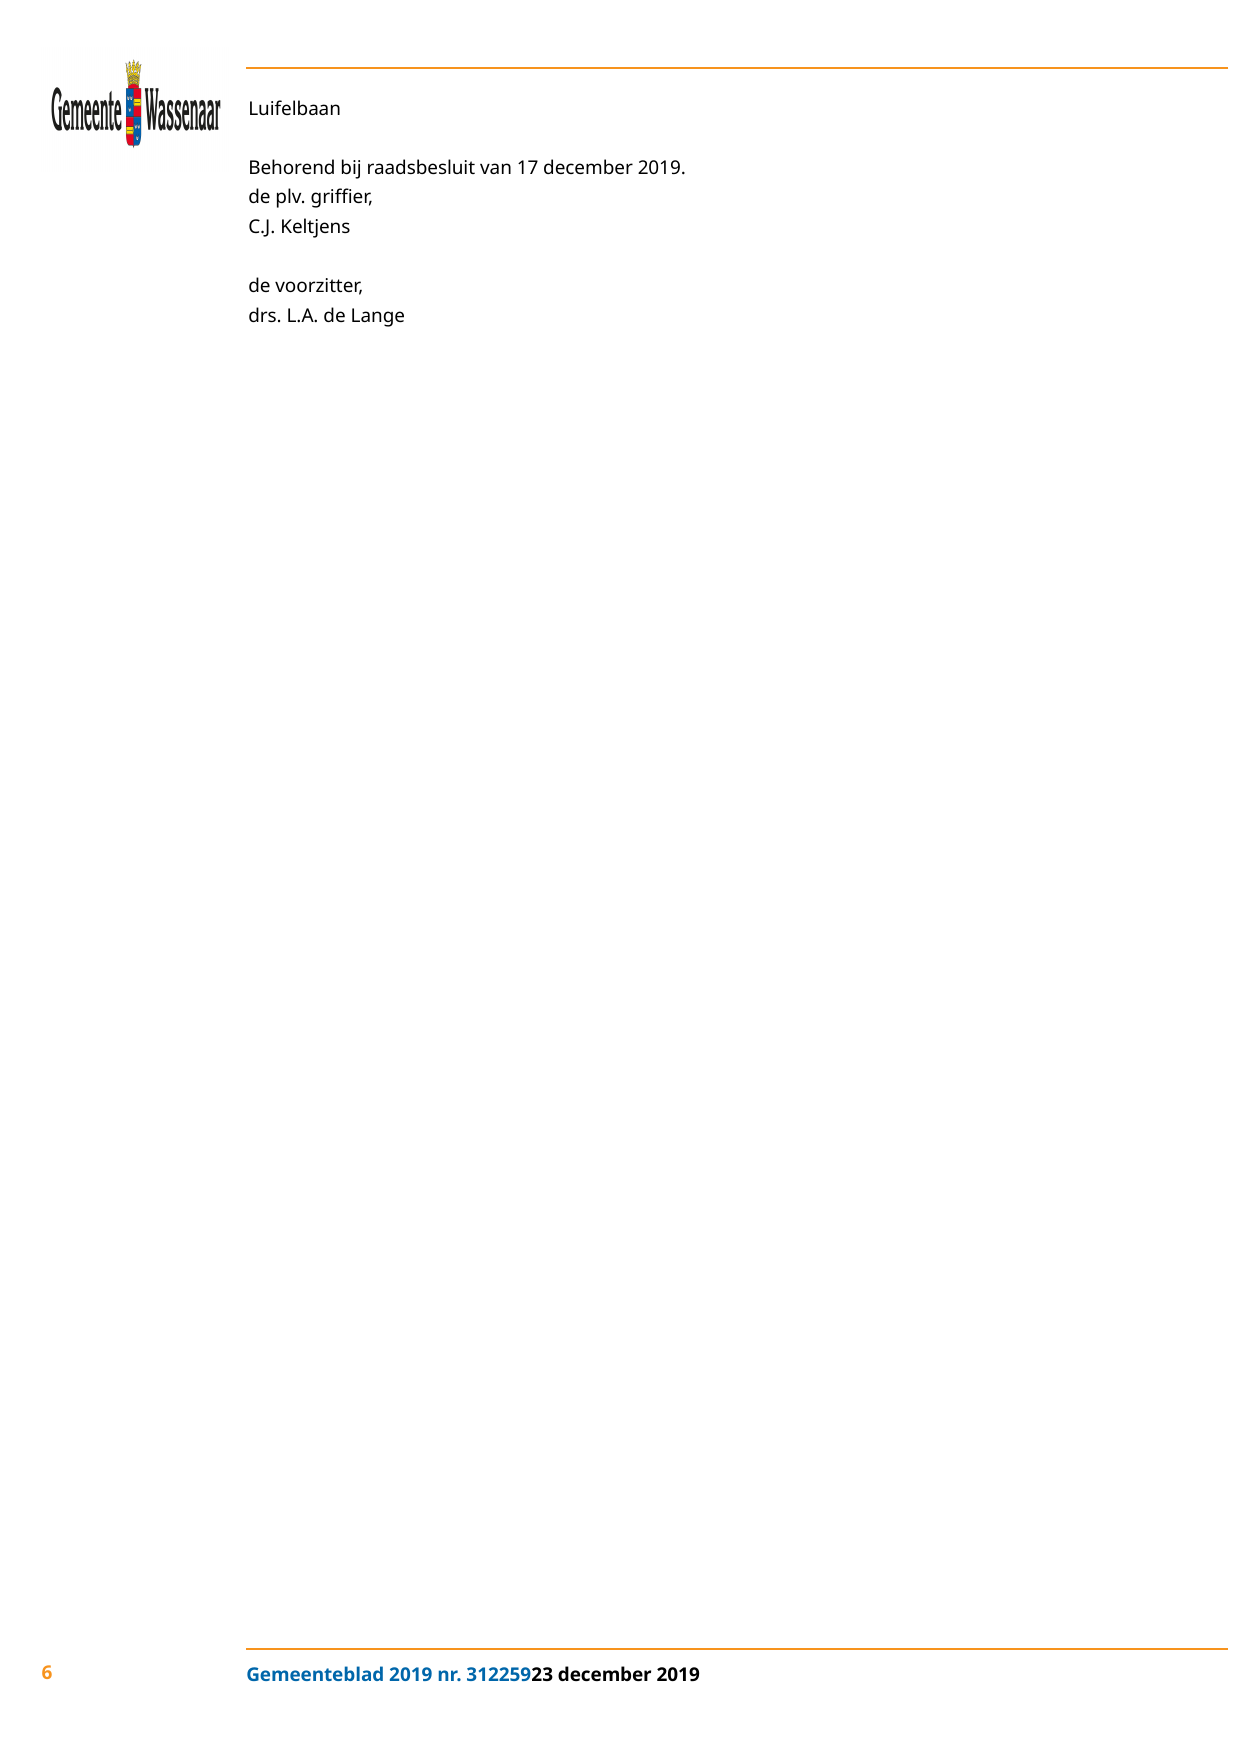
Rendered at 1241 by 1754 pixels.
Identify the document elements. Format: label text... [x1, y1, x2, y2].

text C.J. Keltjens [248, 213, 1152, 239]
text de voorzitter, [248, 272, 1152, 298]
text de plv. griffier, [248, 183, 1152, 209]
picture [41, 47, 231, 172]
text Behorend bij raadsbesluit van 17 december 2019. [248, 154, 1152, 180]
text Luifelbaan [248, 95, 1152, 121]
text drs. L.A. de Lange [248, 302, 1152, 328]
